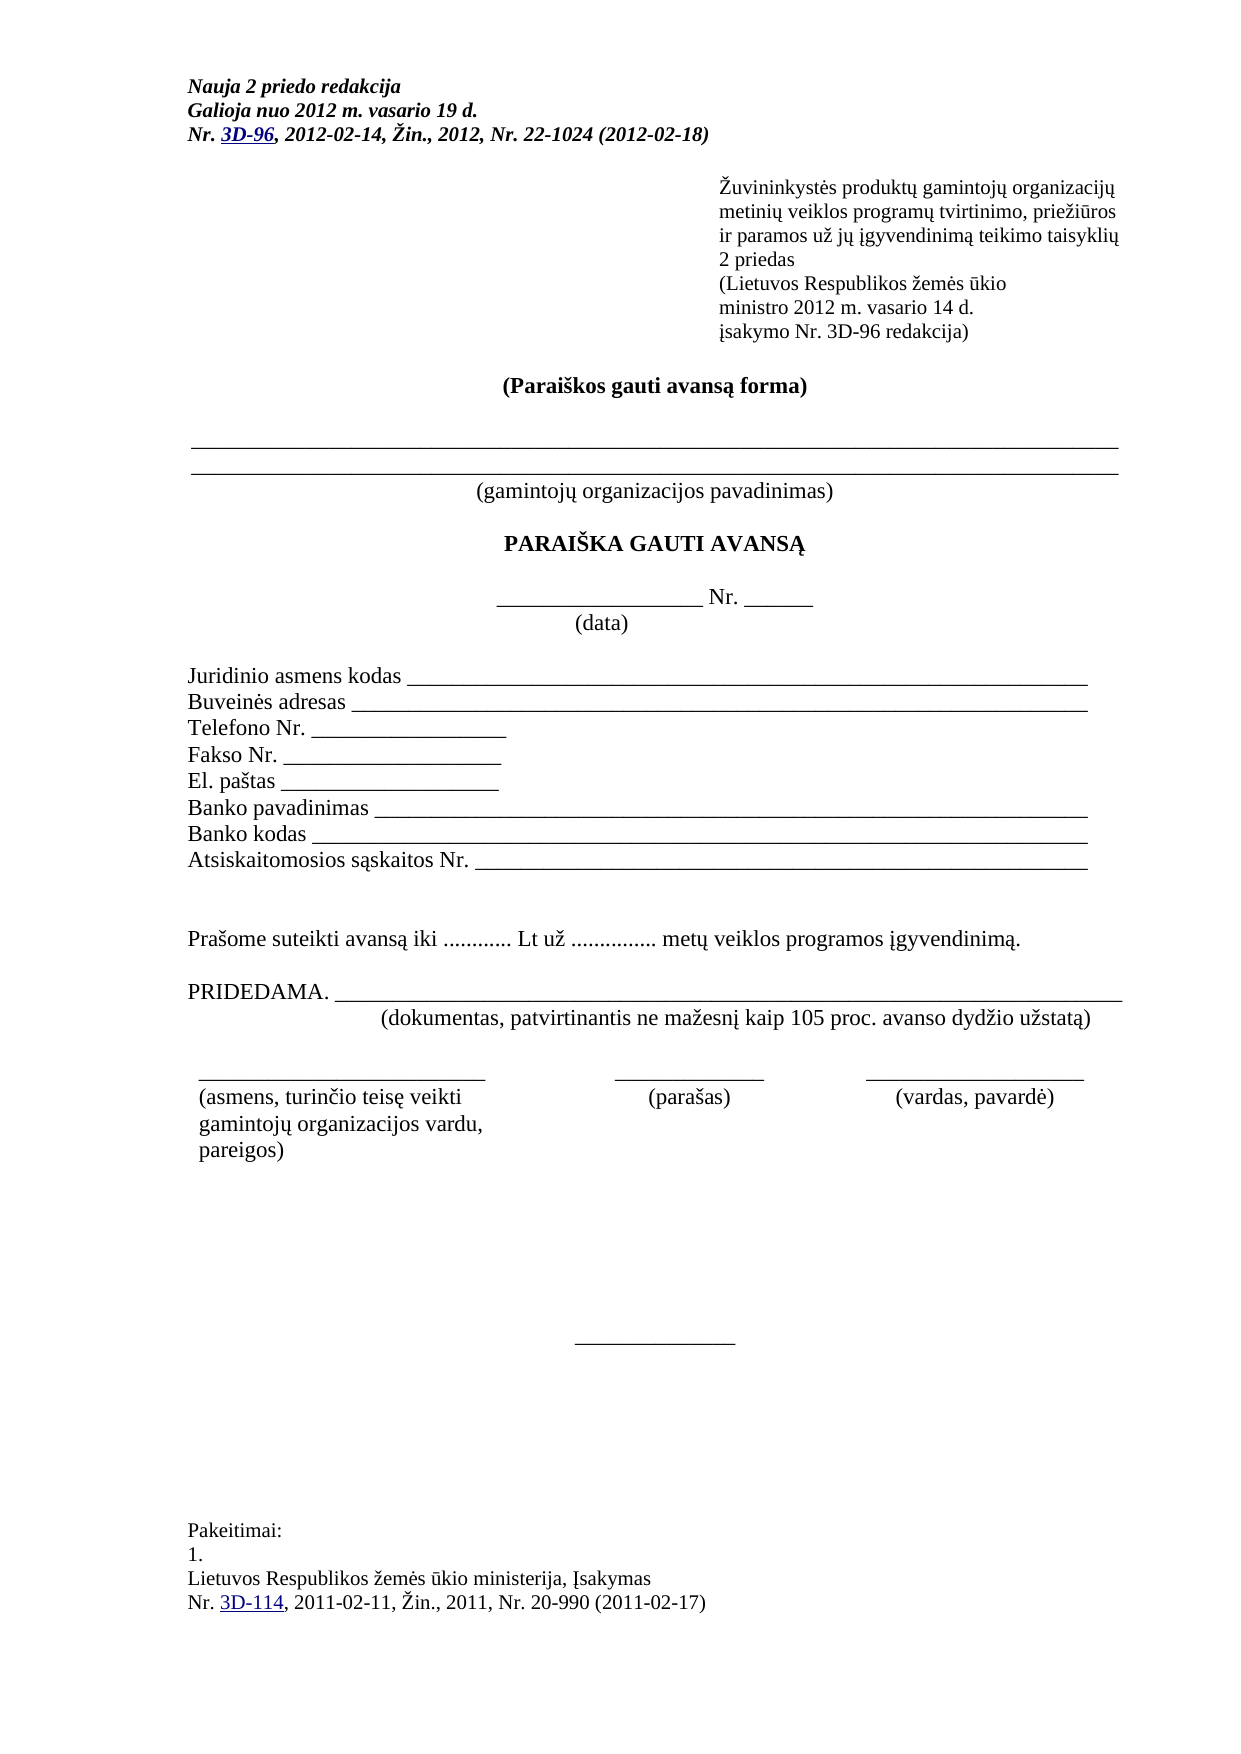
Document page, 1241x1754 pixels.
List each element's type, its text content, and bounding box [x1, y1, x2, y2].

text įsakymo Nr. 3D-96 redakcija) [187, 319, 1122, 343]
text Pridedama. [187, 978, 1122, 1004]
text _ [187, 451, 1122, 477]
text ______________ [187, 1321, 1122, 1347]
text Atsiskaitomosios sąskaitos Nr. [187, 846, 1122, 873]
text Nr. 3D-96, 2012-02-14, Žin., 2012, Nr. 22-1024 (2012-02-18) [187, 122, 1122, 146]
text (data) [575, 609, 1122, 635]
text PARAIŠKA GAUTI AVANSĄ [187, 530, 1122, 556]
text Fakso Nr. ___________________ [187, 741, 1122, 767]
text Nauja 2 priedo redakcija [187, 74, 1122, 98]
text (gamintojų organizacijos pavadinimas) [187, 477, 1122, 504]
text Prašome suteikti avansą iki ............ Lt už ............... metų veiklos programos įgyvendinimą. [187, 925, 1122, 952]
text Pakeitimai: [187, 1518, 1122, 1542]
text Lietuvos Respublikos žemės ūkio ministerija, Įsakymas [187, 1566, 1122, 1590]
text (Lietuvos Respublikos žemės ūkio [187, 271, 1122, 295]
text Nr. 3D-114, 2011-02-11, Žin., 2011, Nr. 20-990 (2011-02-17) [187, 1590, 1122, 1614]
text Telefono Nr. _________________ [187, 714, 1122, 741]
text El. paštas ___________________ [187, 767, 1122, 793]
text Galioja nuo 2012 m. vasario 19 d. [187, 98, 1122, 122]
table_header _________________________ (asmens, turinčio teisę veikti gamintojų organizacijos vardu, pareigos) [188, 1057, 561, 1162]
text Juridinio asmens kodas [187, 662, 1122, 688]
text (dokumentas, patvirtinantis ne mažesnį kaip 105 proc. avanso dydžio užstatą) [350, 1004, 1122, 1031]
text (Paraiškos gauti avansą forma) [187, 372, 1122, 398]
text __________________ Nr. ______ [187, 583, 1122, 609]
text Banko kodas [187, 820, 1122, 846]
table_header ___________________ (vardas, pavardė) [818, 1057, 1132, 1162]
text Žuvininkystės produktų gamintojų organizacijų metinių veiklos programų tvirtinimo, priežiūros ir paramos už jų įgyvendinimą teikimo taisyklių [719, 175, 1122, 247]
text Buveinės adresas [187, 688, 1122, 714]
text ministro 2012 m. vasario 14 d. [187, 295, 1122, 319]
text 2 priedas [187, 247, 1122, 271]
text 1. [187, 1542, 1122, 1566]
table_header _____________ (parašas) [561, 1057, 817, 1162]
text _ [187, 424, 1122, 451]
text Banko pavadinimas [187, 793, 1122, 820]
